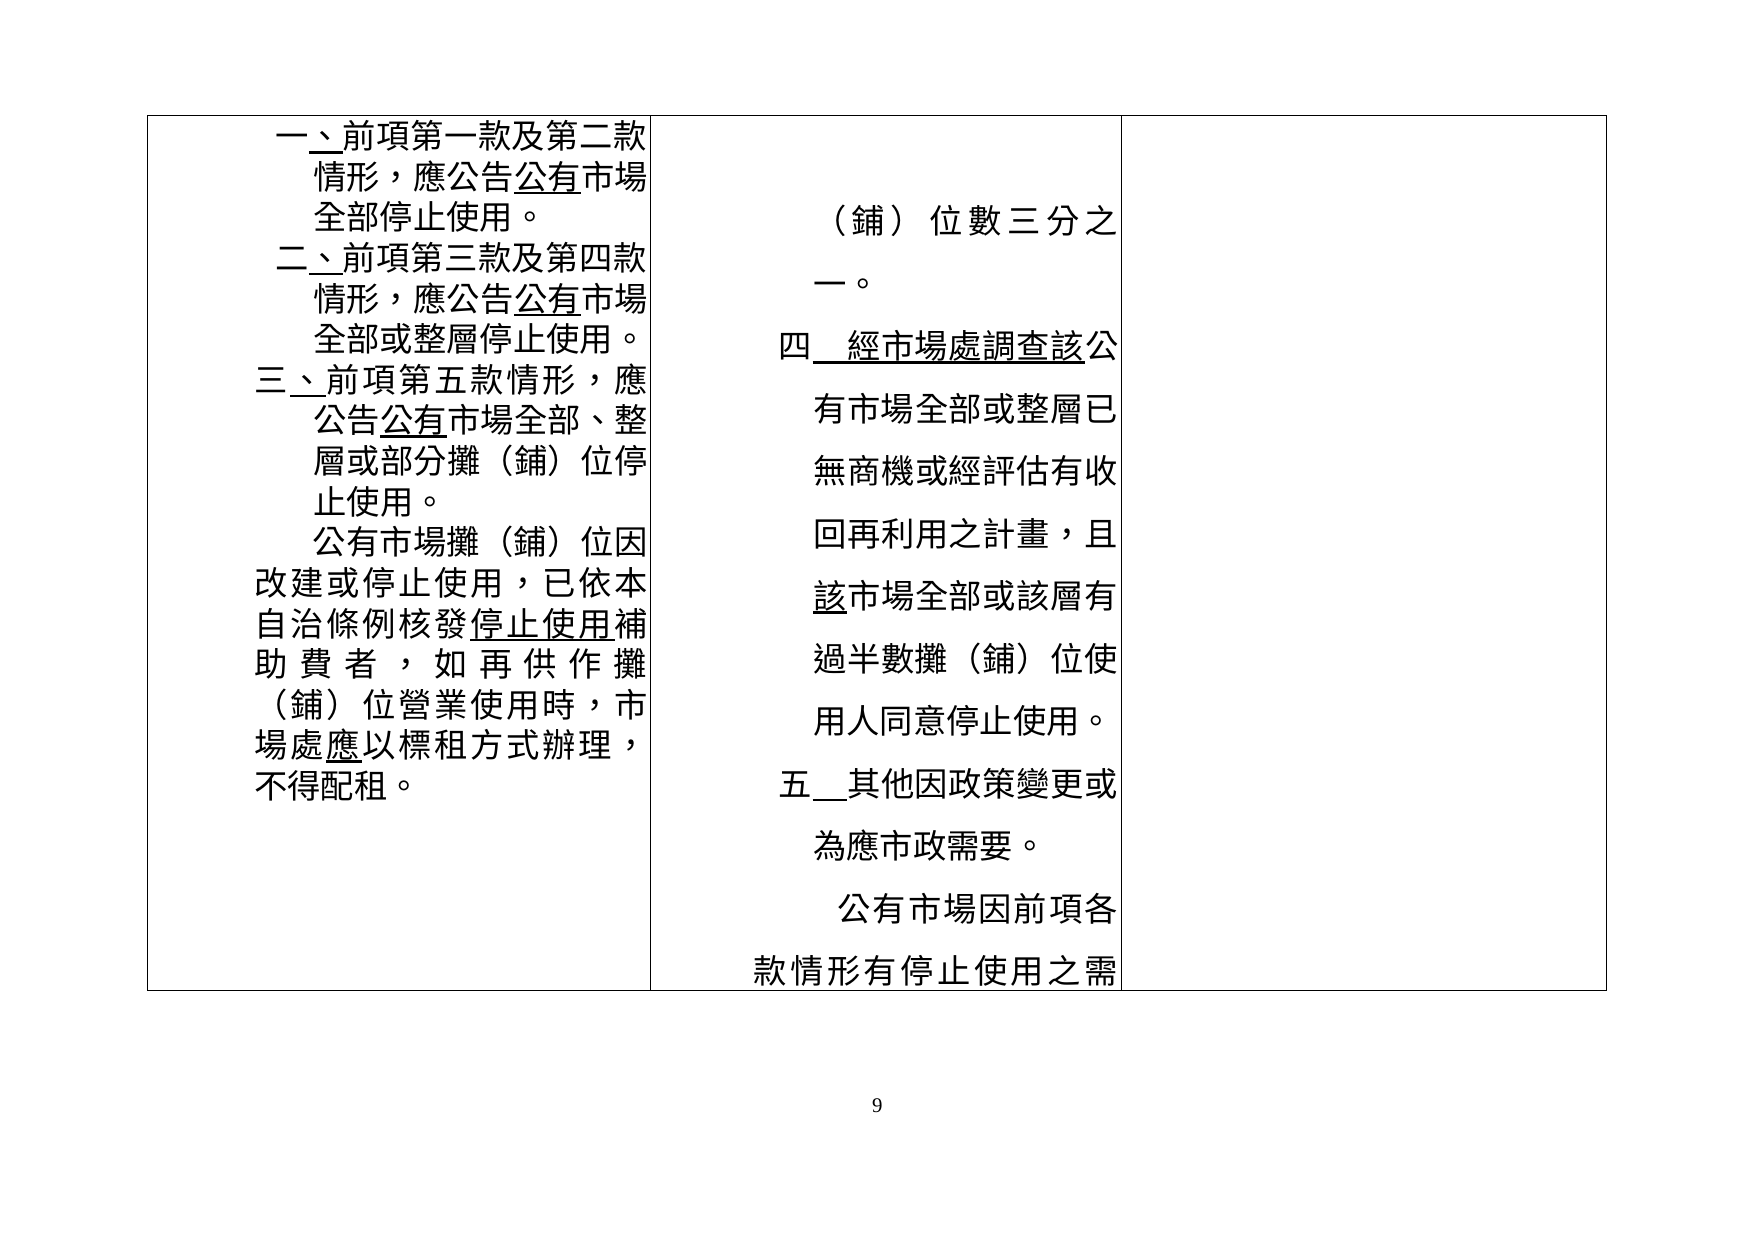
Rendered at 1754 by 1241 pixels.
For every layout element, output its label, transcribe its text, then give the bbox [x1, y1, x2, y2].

table_cell （鋪）位數三分之一。 四 經市場處調查該公有市場全部或整層已無商機或經評估有收回再利用之計畫，且該市場全部或該層有過半數攤（鋪）位使用人同意停止使用。 五 其他因政策變更或為應市政需要。 公有市場因前項各款情形有停止使用之需 [651, 116, 1121, 990]
table_cell 一、前項第一款及第二款情形，應公告公有市場全部停止使用。 二、前項第三款及第四款情形，應公告公有市場全部或整層停止使用。 三、前項第五款情形，應公告公有市場全部、整層或部分攤（鋪）位停止使用。 公有市場攤（鋪）位因改建或停止使用，已依本自治條例核發停止使用補助費者，如再供作攤（鋪）位營業使用時，市場處應以標租方式辦理，不得配租。 [148, 116, 650, 990]
table_cell [1122, 116, 1606, 990]
